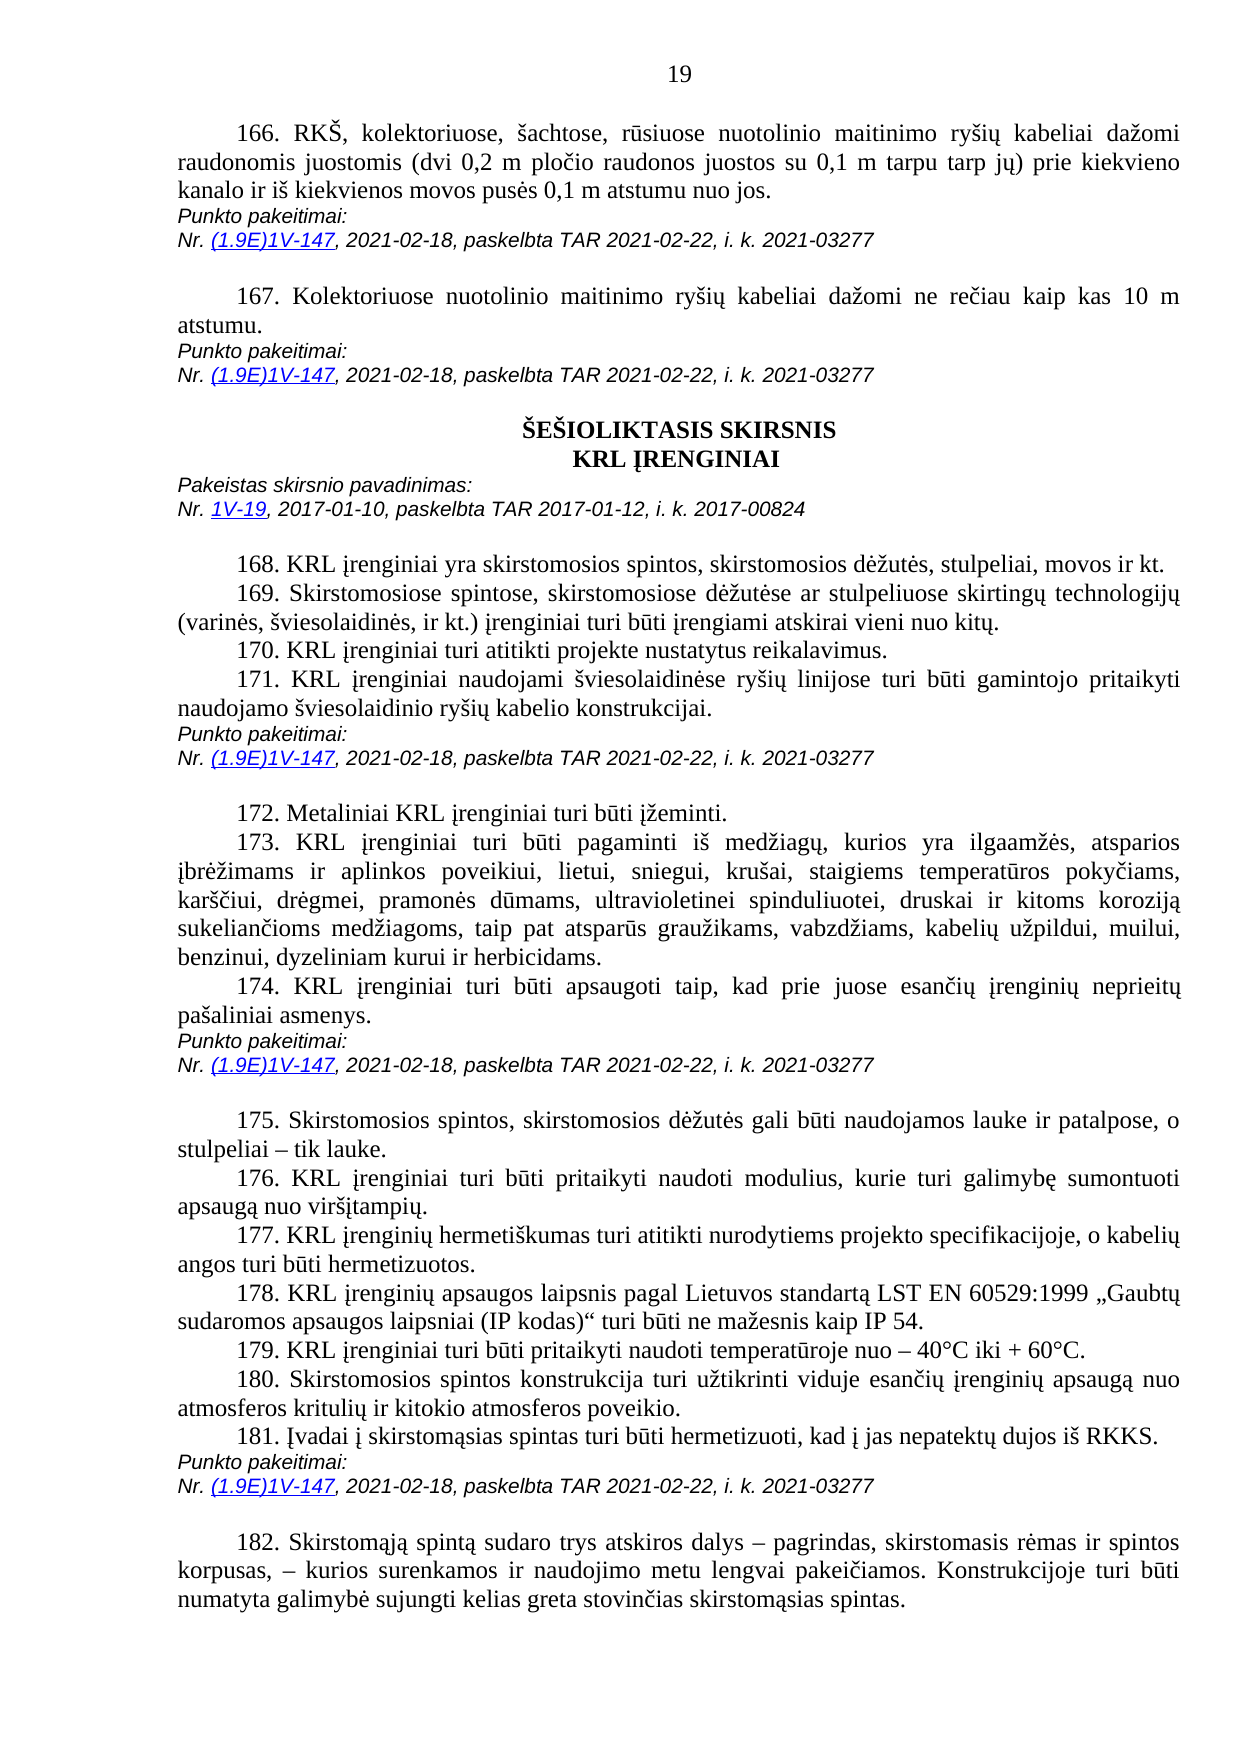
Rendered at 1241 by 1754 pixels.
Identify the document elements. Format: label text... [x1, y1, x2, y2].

text ŠEŠIOLIKTASIS SKIRSNIS KRL ĮRENGINIAI [177, 415, 1181, 473]
text Punkto pakeitimai: [177, 1450, 1181, 1474]
text 180. Skirstomosios spintos konstrukcija turi užtikrinti viduje esančių įrenginių apsaugą nuo atmosferos kritulių ir kitokio atmosferos poveikio. [177, 1364, 1181, 1421]
text 175. Skirstomosios spintos, skirstomosios dėžutės gali būti naudojamos lauke ir patalpose, o stulpeliai – tik lauke. [177, 1105, 1181, 1163]
text 178. KRL įrenginių apsaugos laipsnis pagal Lietuvos standartą LST EN 60529:1999 „Gaubtų sudaromos apsaugos laipsniai (IP kodas)“ turi būti ne mažesnis kaip IP 54. [177, 1278, 1181, 1335]
text 173. KRL įrenginiai turi būti pagaminti iš medžiagų, kurios yra ilgaamžės, atsparios įbrėžimams ir aplinkos poveikiui, lietui, sniegui, krušai, staigiems temperatūros pokyčiams, karščiui, drėgmei, pramonės dūmams, ultravioletinei spinduliuotei, druskai ir kitoms koroziją sukeliančioms medžiagoms, taip pat atsparūs graužikams, vabzdžiams, kabelių užpildui, muilui, benzinui, dyzeliniam kurui ir herbicidams. [177, 827, 1181, 971]
text Punkto pakeitimai: [177, 1028, 1181, 1052]
text Punkto pakeitimai: [177, 338, 1181, 362]
text 174. KRL įrenginiai turi būti apsaugoti taip, kad prie juose esančių įrenginių neprieitų pašaliniai asmenys. [177, 971, 1181, 1028]
text 176. KRL įrenginiai turi būti pritaikyti naudoti modulius, kurie turi galimybę sumontuoti apsaugą nuo viršįtampių. [177, 1163, 1181, 1220]
text 168. KRL įrenginiai yra skirstomosios spintos, skirstomosios dėžutės, stulpeliai, movos ir kt. [177, 549, 1181, 578]
text 169. Skirstomosiose spintose, skirstomosiose dėžutėse ar stulpeliuose skirtingų technologijų (varinės, šviesolaidinės, ir kt.) įrenginiai turi būti įrengiami atskirai vieni nuo kitų. [177, 578, 1181, 636]
text Nr. 1V-19, 2017-01-10, paskelbta TAR 2017-01-12, i. k. 2017-00824 [177, 497, 1181, 521]
text Nr. (1.9E)1V-147, 2021-02-18, paskelbta TAR 2021-02-22, i. k. 2021-03277 [177, 362, 1181, 386]
text Nr. (1.9E)1V-147, 2021-02-18, paskelbta TAR 2021-02-22, i. k. 2021-03277 [177, 1052, 1181, 1076]
text Punkto pakeitimai: [177, 204, 1181, 228]
text Nr. (1.9E)1V-147, 2021-02-18, paskelbta TAR 2021-02-22, i. k. 2021-03277 [177, 1474, 1181, 1498]
text Punkto pakeitimai: [177, 722, 1181, 746]
text 167. Kolektoriuose nuotolinio maitinimo ryšių kabeliai dažomi ne rečiau kaip kas 10 m atstumu. [177, 281, 1181, 338]
text Pakeistas skirsnio pavadinimas: [177, 473, 1181, 497]
text Nr. (1.9E)1V-147, 2021-02-18, paskelbta TAR 2021-02-22, i. k. 2021-03277 [177, 228, 1181, 252]
text 171. KRL įrenginiai naudojami šviesolaidinėse ryšių linijose turi būti gamintojo pritaikyti naudojamo šviesolaidinio ryšių kabelio konstrukcijai. [177, 664, 1181, 722]
text Nr. (1.9E)1V-147, 2021-02-18, paskelbta TAR 2021-02-22, i. k. 2021-03277 [177, 746, 1181, 770]
text 182. Skirstomąją spintą sudaro trys atskiros dalys – pagrindas, skirstomasis rėmas ir spintos korpusas, – kurios surenkamos ir naudojimo metu lengvai pakeičiamos. Konstrukcijoje turi būti numatyta galimybė sujungti kelias greta stovinčias skirstomąsias spintas. [177, 1527, 1181, 1613]
text 166. RKŠ, kolektoriuose, šachtose, rūsiuose nuotolinio maitinimo ryšių kabeliai dažomi raudonomis juostomis (dvi 0,2 m pločio raudonos juostos su 0,1 m tarpu tarp jų) prie kiekvieno kanalo ir iš kiekvienos movos pusės 0,1 m atstumu nuo jos. [177, 118, 1181, 204]
text 181. Įvadai į skirstomąsias spintas turi būti hermetizuoti, kad į jas nepatektų dujos iš RKKS. [177, 1421, 1181, 1450]
text 179. KRL įrenginiai turi būti pritaikyti naudoti temperatūroje nuo – 40°C iki + 60°C. [177, 1335, 1181, 1364]
text 172. Metaliniai KRL įrenginiai turi būti įžeminti. [177, 798, 1181, 827]
text 177. KRL įrenginių hermetiškumas turi atitikti nurodytiems projekto specifikacijoje, o kabelių angos turi būti hermetizuotos. [177, 1220, 1181, 1278]
text 170. KRL įrenginiai turi atitikti projekte nustatytus reikalavimus. [177, 636, 1181, 664]
